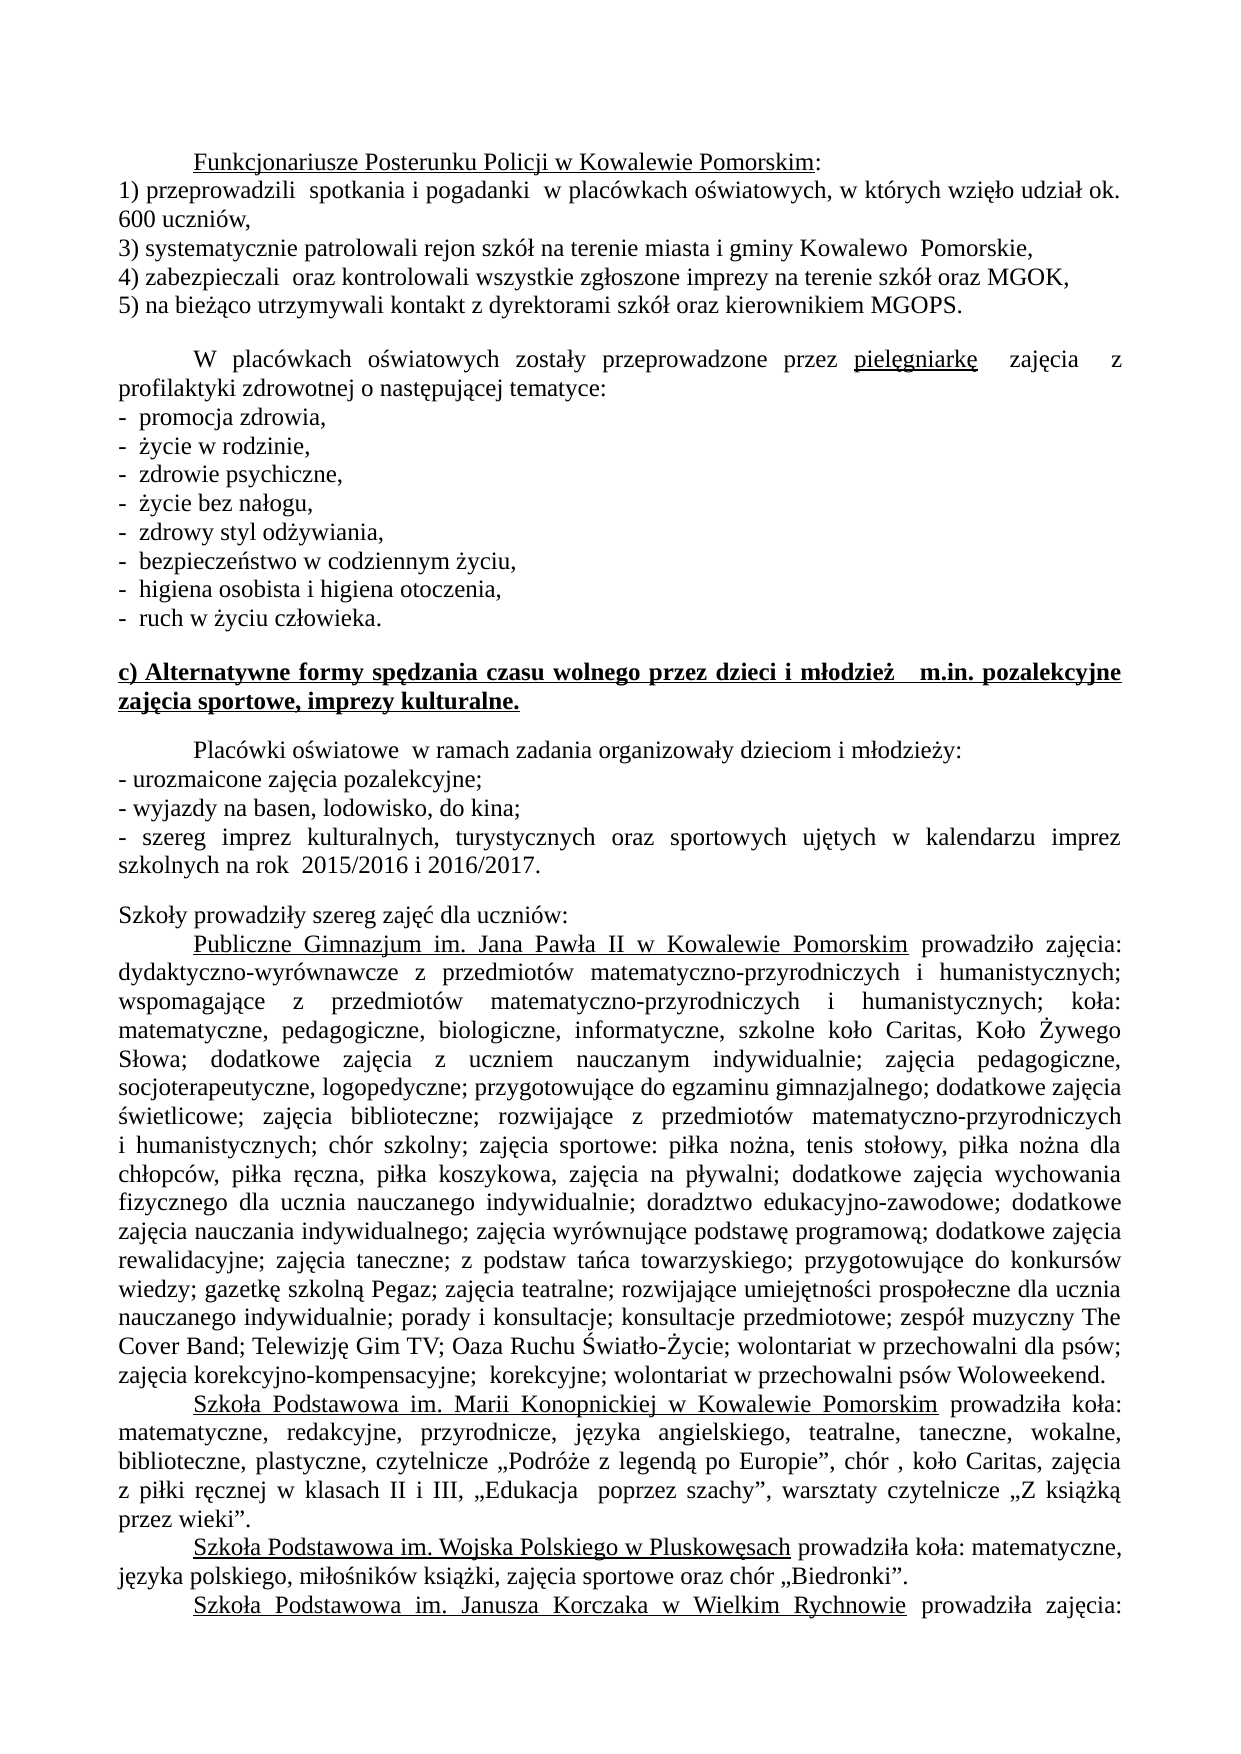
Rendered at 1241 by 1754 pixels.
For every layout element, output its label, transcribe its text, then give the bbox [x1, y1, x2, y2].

text - urozmaicone zajęcia pozalekcyjne; [118, 764, 1122, 793]
text Placówki oświatowe w ramach zadania organizowały dzieciom i młodzieży: [118, 735, 1122, 764]
text - wyjazdy na basen, lodowisko, do kina; [118, 793, 1122, 822]
text Funkcjonariusze Posterunku Policji w Kowalewie Pomorskim: [118, 147, 1122, 176]
text Szkoła Podstawowa im. Marii Konopnickiej w Kowalewie Pomorskim prowadziła koła: matematyczne, redakcyjne, przyrodnicze, języka angielskiego, teatralne, taneczne, wokalne, biblioteczne, plastyczne, czytelnicze „Podróże z legendą po Europie”, chór , koło Caritas, zajęcia z piłki ręcznej w klasach II i III, „Edukacja poprzez szachy”, warsztaty czytelnicze „Z książką przez wieki”. [118, 1389, 1122, 1532]
text W placówkach oświatowych zostały przeprowadzone przez pielęgniarkę zajęcia z profilaktyki zdrowotnej o następującej tematyce: [118, 344, 1122, 402]
text - bezpieczeństwo w codziennym życiu, [118, 546, 1122, 574]
text - ruch w życiu człowieka. [118, 603, 1122, 632]
text 5) na bieżąco utrzymywali kontakt z dyrektorami szkół oraz kierownikiem MGOPS. [118, 291, 1122, 319]
text - zdrowie psychiczne, [118, 459, 1122, 488]
text 3) systematycznie patrolowali rejon szkół na terenie miasta i gminy Kowalewo Pomorskie, [118, 233, 1122, 262]
text - szereg imprez kulturalnych, turystycznych oraz sportowych ujętych w kalendarzu imprez szkolnych na rok 2015/2016 i 2016/2017. [118, 822, 1122, 879]
text Szkoła Podstawowa im. Wojska Polskiego w Pluskowęsach prowadziła koła: matematyczne, języka polskiego, miłośników książki, zajęcia sportowe oraz chór „Biedronki”. [118, 1532, 1122, 1590]
text - życie w rodzinie, [118, 431, 1122, 459]
text - promocja zdrowia, [118, 402, 1122, 431]
text 1) przeprowadzili spotkania i pogadanki w placówkach oświatowych, w których wzięło udział ok. 600 uczniów, [118, 176, 1122, 233]
text zajęcia sportowe, imprezy kulturalne. [118, 683, 1122, 714]
text Szkoły prowadziły szereg zajęć dla uczniów: [118, 900, 1122, 929]
text c) Alternatywne formy spędzania czasu wolnego przez dzieci i młodzież m.in. pozalekcyjne [118, 657, 1122, 682]
text - zdrowy styl odżywiania, [118, 517, 1122, 546]
text Szkoła Podstawowa im. Janusza Korczaka w Wielkim Rychnowie prowadziła zajęcia: [118, 1590, 1122, 1619]
text 4) zabezpieczali oraz kontrolowali wszystkie zgłoszone imprezy na terenie szkół oraz MGOK, [118, 262, 1122, 291]
text - higiena osobista i higiena otoczenia, [118, 574, 1122, 603]
text - życie bez nałogu, [118, 488, 1122, 517]
text Publiczne Gimnazjum im. Jana Pawła II w Kowalewie Pomorskim prowadziło zajęcia: dydaktyczno-wyrównawcze z przedmiotów matematyczno-przyrodniczych i humanistycznych; wspomagające z przedmiotów matematyczno-przyrodniczych i humanistycznych; koła: matematyczne, pedagogiczne, biologiczne, informatyczne, szkolne koło Caritas, Koło Żywego Słowa; dodatkowe zajęcia z uczniem nauczanym indywidualnie; zajęcia pedagogiczne, socjoterapeutyczne, logopedyczne; przygotowujące do egzaminu gimnazjalnego; dodatkowe zajęcia świetlicowe; zajęcia biblioteczne; rozwijające z przedmiotów matematyczno-przyrodniczych i humanistycznych; chór szkolny; zajęcia sportowe: piłka nożna, tenis stołowy, piłka nożna dla chłopców, piłka ręczna, piłka koszykowa, zajęcia na pływalni; dodatkowe zajęcia wychowania fizycznego dla ucznia nauczanego indywidualnie; doradztwo edukacyjno-zawodowe; dodatkowe zajęcia nauczania indywidualnego; zajęcia wyrównujące podstawę programową; dodatkowe zajęcia rewalidacyjne; zajęcia taneczne; z podstaw tańca towarzyskiego; przygotowujące do konkursów wiedzy; gazetkę szkolną Pegaz; zajęcia teatralne; rozwijające umiejętności prospołeczne dla ucznia nauczanego indywidualnie; porady i konsultacje; konsultacje przedmiotowe; zespół muzyczny The Cover Band; Telewizję Gim TV; Oaza Ruchu Światło-Życie; wolontariat w przechowalni dla psów; zajęcia korekcyjno-kompensacyjne; korekcyjne; wolontariat w przechowalni psów Woloweekend. [118, 929, 1122, 1389]
